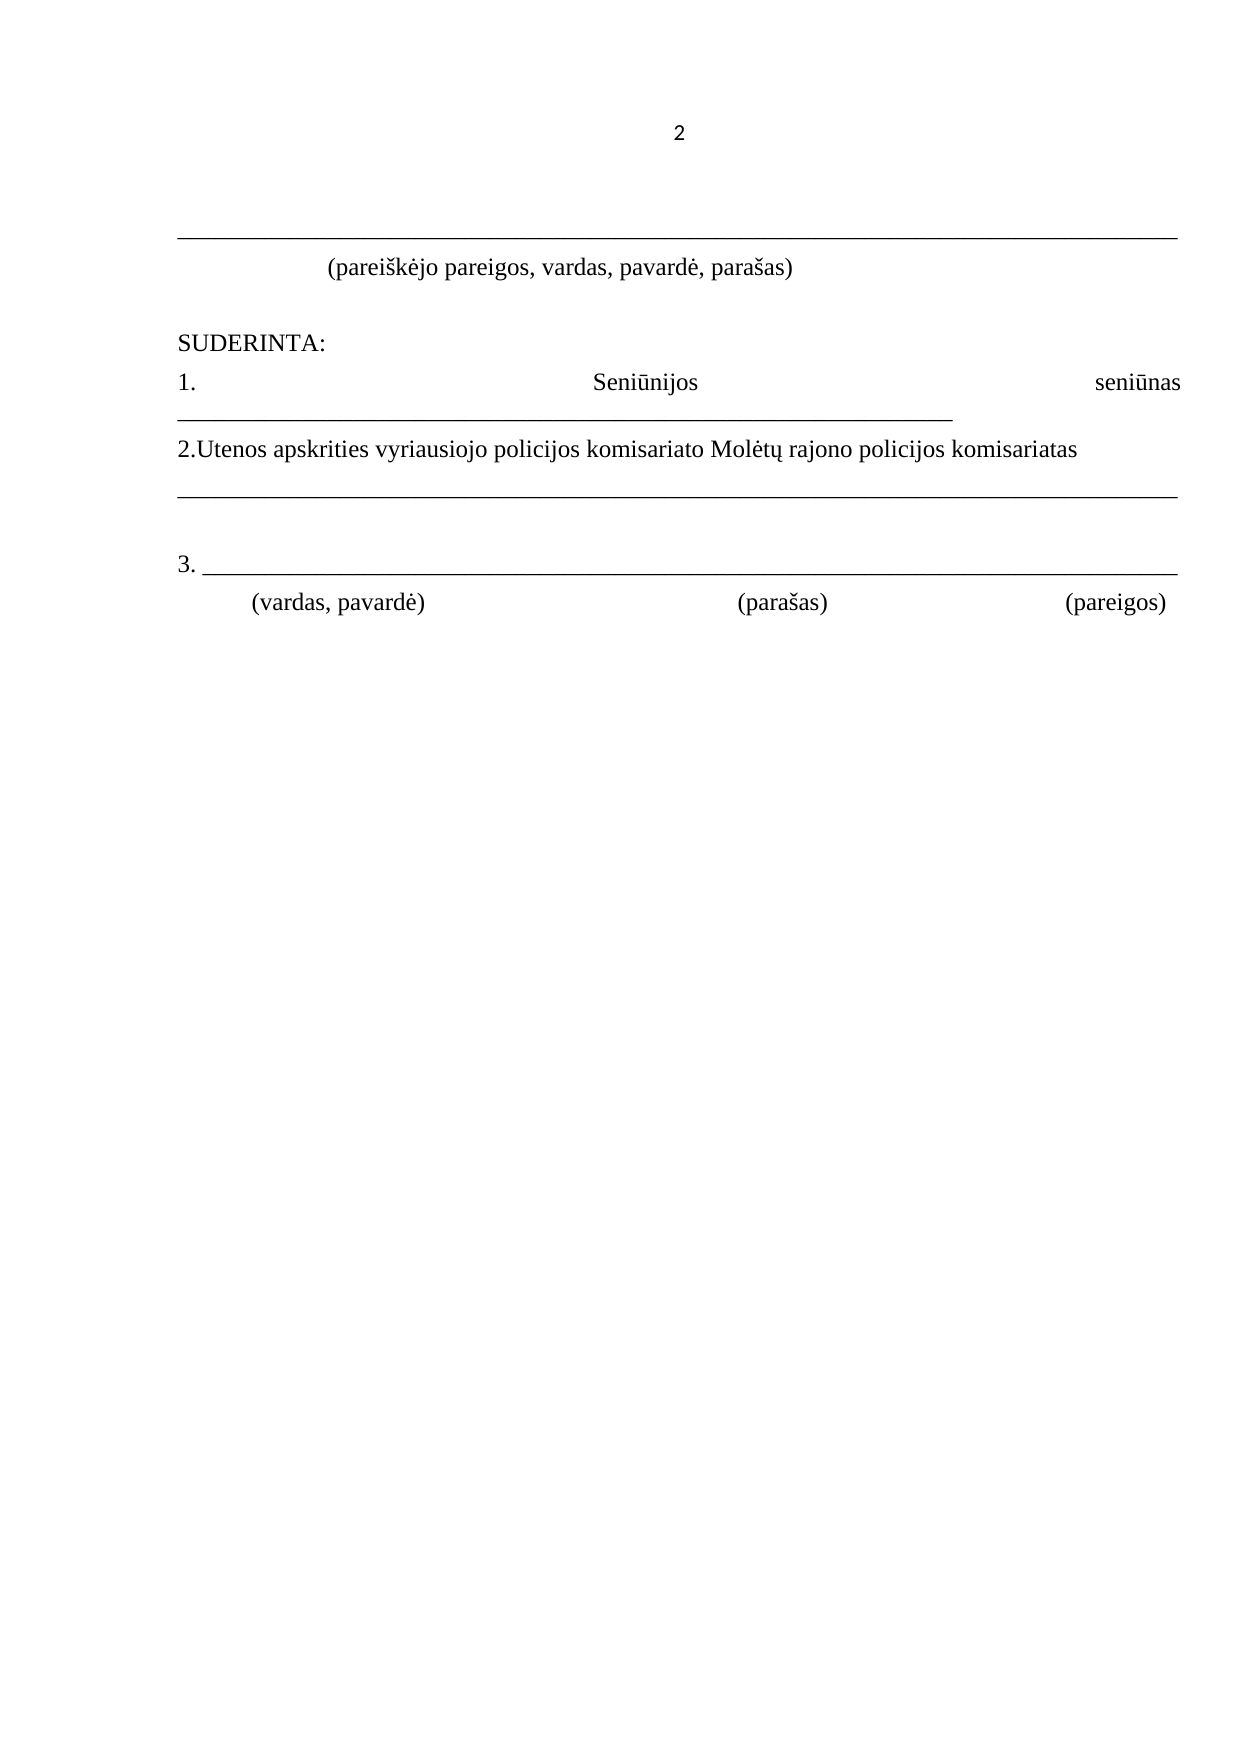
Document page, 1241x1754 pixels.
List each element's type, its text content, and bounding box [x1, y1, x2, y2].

text SUDERINTA: [177, 328, 1181, 357]
text 3. ______________________________________________________________________________ [177, 549, 1181, 577]
text ________________________________________________________________________________ [177, 472, 1181, 501]
text (pareiškėjo pareigos, vardas, pavardė, parašas) [177, 252, 1181, 280]
text ________________________________________________________________________________ [177, 213, 1181, 242]
text 2.Utenos apskrities vyriausiojo policijos komisariato Molėtų rajono policijos komisariatas [177, 434, 1181, 462]
text 1. Seniūnijos seniūnas ______________________________________________________________ [177, 367, 1181, 424]
text (vardas, pavardė) (parašas) (pareigos) [177, 587, 1181, 616]
